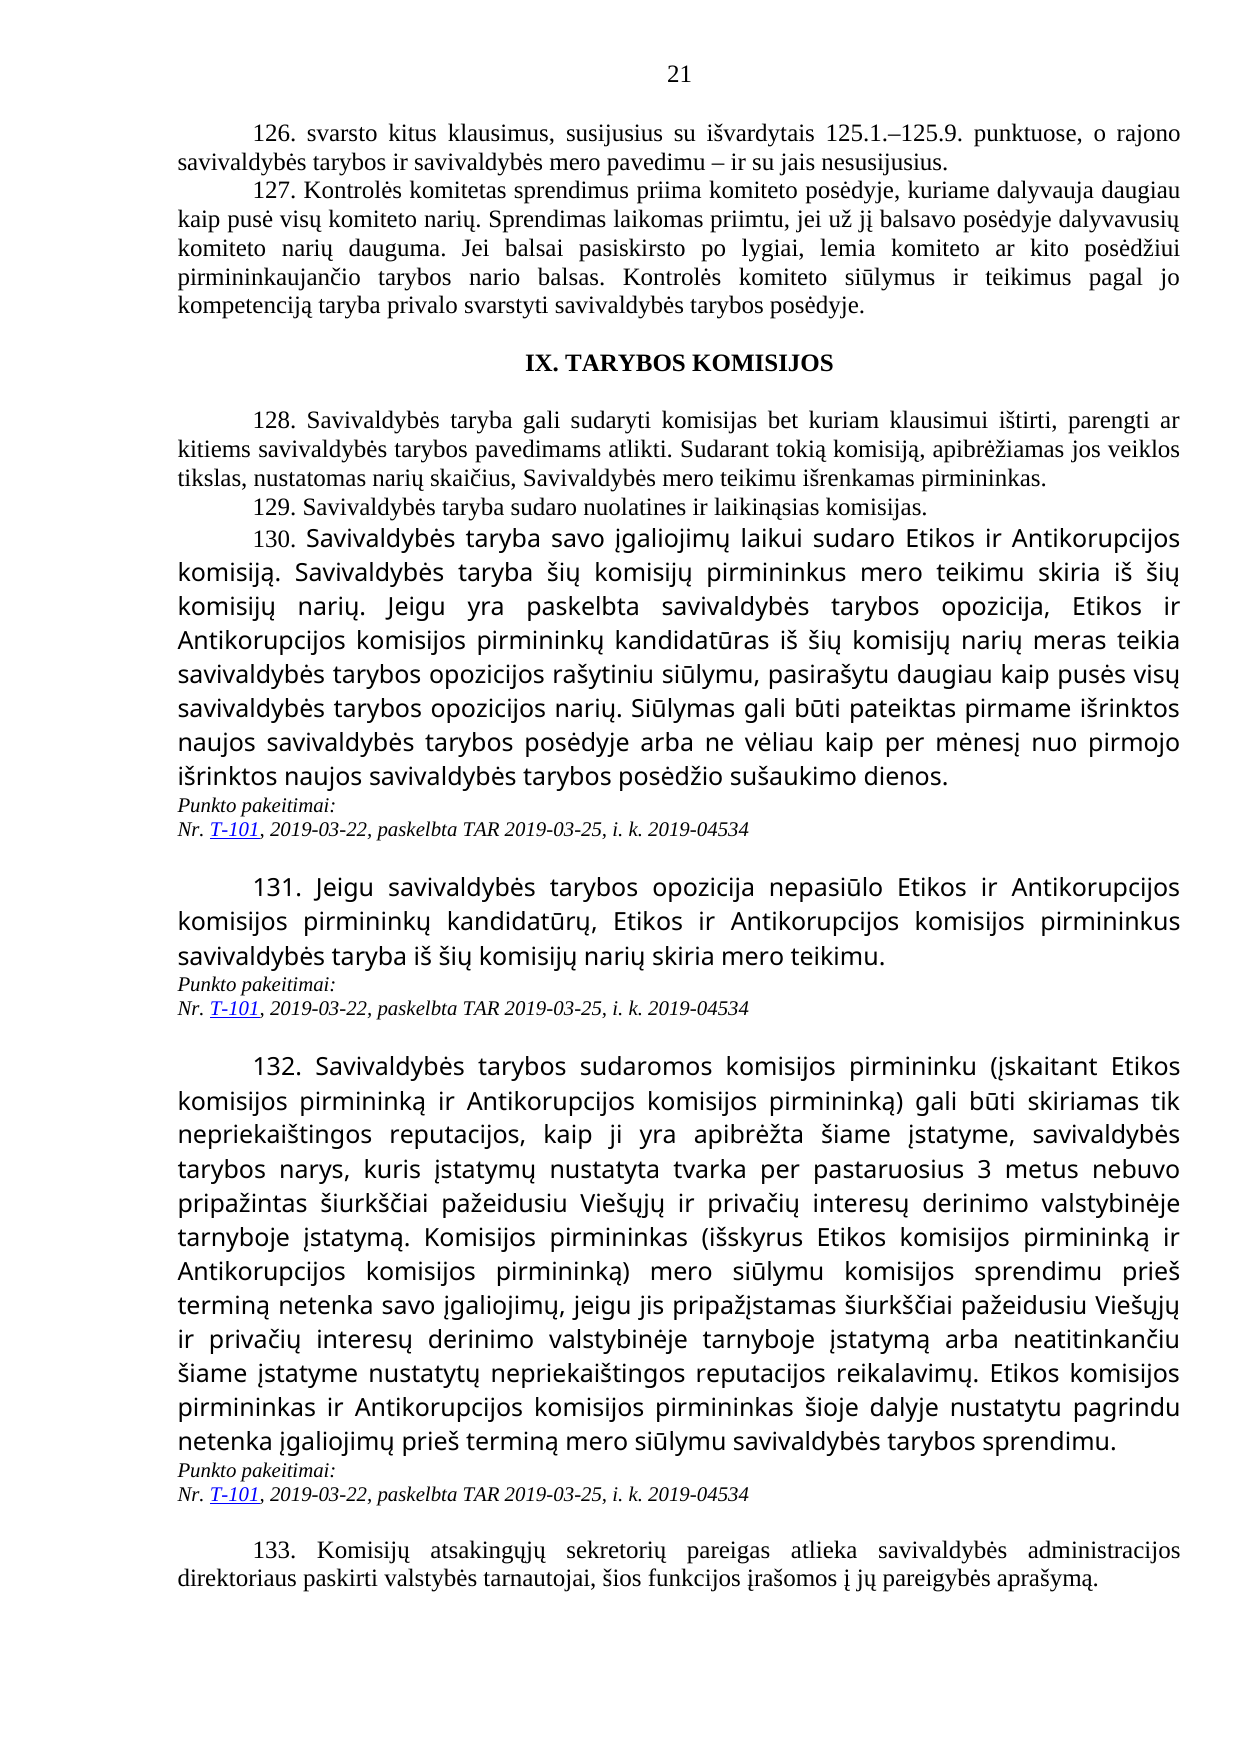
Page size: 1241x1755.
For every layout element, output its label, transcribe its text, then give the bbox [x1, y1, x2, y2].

text 133. Komisijų atsakingųjų sekretorių pareigas atlieka savivaldybės administracijos direktoriaus paskirti valstybės tarnautojai, šios funkcijos įrašomos į jų pareigybės aprašymą. [177, 1535, 1181, 1592]
text 126. svarsto kitus klausimus, susijusius su išvardytais 125.1.–125.9. punktuose, o rajono savivaldybės tarybos ir savivaldybės mero pavedimu – ir su jais nesusijusius. [177, 118, 1181, 176]
text 127. Kontrolės komitetas sprendimus priima komiteto posėdyje, kuriame dalyvauja daugiau kaip pusė visų komiteto narių. Sprendimas laikomas priimtu, jei už jį balsavo posėdyje dalyvavusių komiteto narių dauguma. Jei balsai pasiskirsto po lygiai, lemia komiteto ar kito posėdžiui pirmininkaujančio tarybos nario balsas. Kontrolės komiteto siūlymus ir teikimus pagal jo kompetenciją taryba privalo svarstyti savivaldybės tarybos posėdyje. [177, 176, 1181, 319]
text Punkto pakeitimai: [177, 1458, 1181, 1482]
text 130. Savivaldybės taryba savo įgaliojimų laikui sudaro Etikos ir Antikorupcijos komisiją. Savivaldybės taryba šių komisijų pirmininkus mero teikimu skiria iš šių komisijų narių. Jeigu yra paskelbta savivaldybės tarybos opozicija, Etikos ir Antikorupcijos komisijos pirmininkų kandidatūras iš šių komisijų narių meras teikia savivaldybės tarybos opozicijos rašytiniu siūlymu, pasirašytu daugiau kaip pusės visų savivaldybės tarybos opozicijos narių. Siūlymas gali būti pateiktas pirmame išrinktos naujos savivaldybės tarybos posėdyje arba ne vėliau kaip per mėnesį nuo pirmojo išrinktos naujos savivaldybės tarybos posėdžio sušaukimo dienos. [177, 521, 1181, 793]
text 131. Jeigu savivaldybės tarybos opozicija nepasiūlo Etikos ir Antikorupcijos komisijos pirmininkų kandidatūrų, Etikos ir Antikorupcijos komisijos pirmininkus savivaldybės taryba iš šių komisijų narių skiria mero teikimu. [177, 870, 1181, 972]
text Punkto pakeitimai: [177, 972, 1181, 996]
text 129. Savivaldybės taryba sudaro nuolatines ir laikinąsias komisijas. [177, 492, 1181, 521]
text 128. Savivaldybės taryba gali sudaryti komisijas bet kuriam klausimui ištirti, parengti ar kitiems savivaldybės tarybos pavedimams atlikti. Sudarant tokią komisiją, apibrėžiamas jos veiklos tikslas, nustatomas narių skaičius, Savivaldybės mero teikimu išrenkamas pirmininkas. [177, 406, 1181, 492]
text Nr. T-101, 2019-03-22, paskelbta TAR 2019-03-25, i. k. 2019-04534 [177, 996, 1181, 1020]
text Punkto pakeitimai: [177, 793, 1181, 817]
text IX. TARYBOS KOMISIJOS [177, 348, 1181, 377]
text Nr. T-101, 2019-03-22, paskelbta TAR 2019-03-25, i. k. 2019-04534 [177, 817, 1181, 841]
text 132. Savivaldybės tarybos sudaromos komisijos pirmininku (įskaitant Etikos komisijos pirmininką ir Antikorupcijos komisijos pirmininką) gali būti skiriamas tik nepriekaištingos reputacijos, kaip ji yra apibrėžta šiame įstatyme, savivaldybės tarybos narys, kuris įstatymų nustatyta tvarka per pastaruosius 3 metus nebuvo pripažintas šiurkščiai pažeidusiu Viešųjų ir privačių interesų derinimo valstybinėje tarnyboje įstatymą. Komisijos pirmininkas (išskyrus Etikos komisijos pirmininką ir Antikorupcijos komisijos pirmininką) mero siūlymu komisijos sprendimu prieš terminą netenka savo įgaliojimų, jeigu jis pripažįstamas šiurkščiai pažeidusiu Viešųjų ir privačių interesų derinimo valstybinėje tarnyboje įstatymą arba neatitinkančiu šiame įstatyme nustatytų nepriekaištingos reputacijos reikalavimų. Etikos komisijos pirmininkas ir Antikorupcijos komisijos pirmininkas šioje dalyje nustatytu pagrindu netenka įgaliojimų prieš terminą mero siūlymu savivaldybės tarybos sprendimu. [177, 1049, 1181, 1458]
text Nr. T-101, 2019-03-22, paskelbta TAR 2019-03-25, i. k. 2019-04534 [177, 1482, 1181, 1506]
